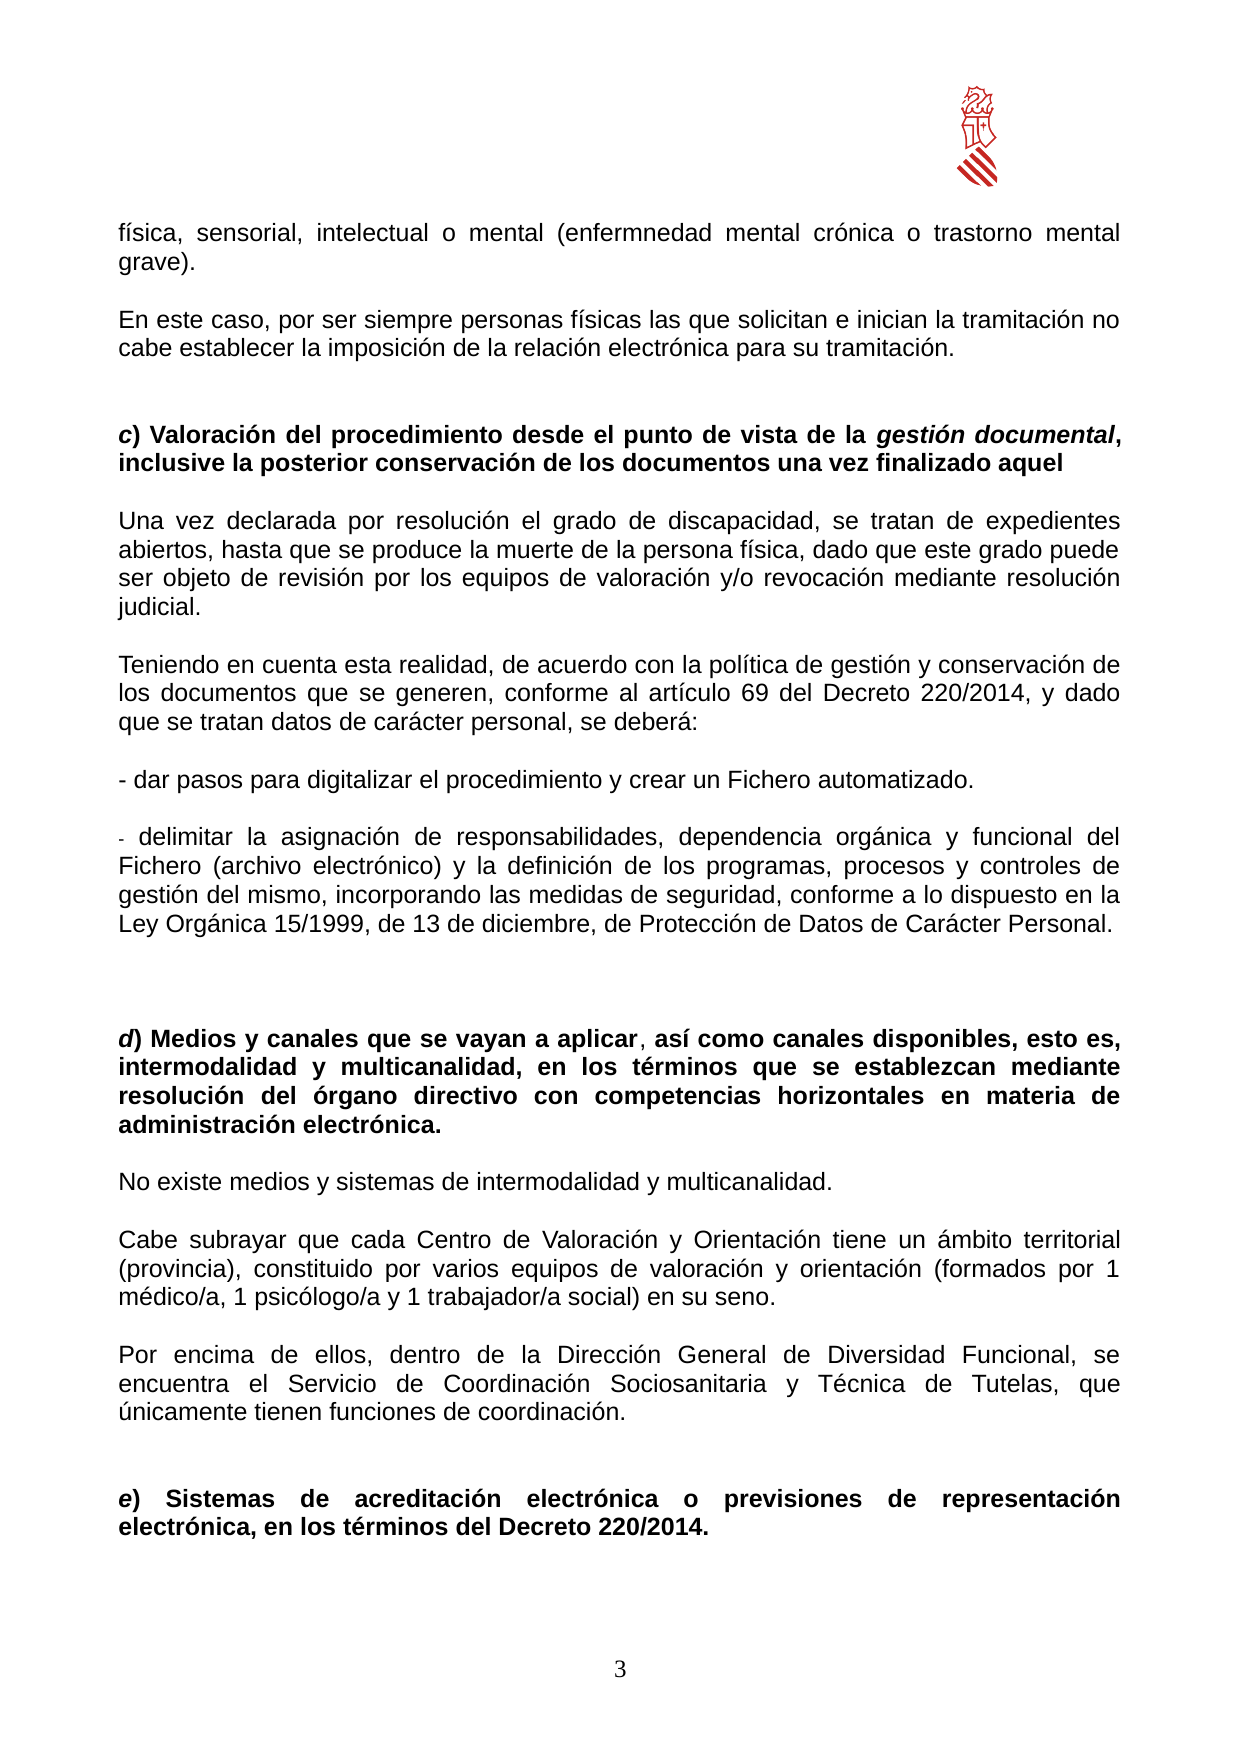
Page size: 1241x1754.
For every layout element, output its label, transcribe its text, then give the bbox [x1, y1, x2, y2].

text física, sensorial, intelectual o mental (enfermnedad mental crónica o trastorno mental grave). [118, 218, 1122, 276]
text Una vez declarada por resolución el grado de discapacidad, se tratan de expedientes abiertos, hasta que se produce la muerte de la persona física, dado que este grado puede ser objeto de revisión por los equipos de valoración y/o revocación mediante resolución judicial. [118, 506, 1122, 621]
text - delimitar la asignación de responsabilidades, dependencia orgánica y funcional del Fichero (archivo electrónico) y la definición de los programas, procesos y controles de gestión del mismo, incorporando las medidas de seguridad, conforme a lo dispuesto en la Ley Orgánica 15/1999, de 13 de diciembre, de Protección de Datos de Carácter Personal. [118, 822, 1122, 937]
text Por encima de ellos, dentro de la Dirección General de Diversidad Funcional, se encuentra el Servicio de Coordinación Sociosanitaria y Técnica de Tutelas, que únicamente tienen funciones de coordinación. [118, 1340, 1122, 1426]
text Cabe subrayar que cada Centro de Valoración y Orientación tiene un ámbito territorial (provincia), constituido por varios equipos de valoración y orientación (formados por 1 médico/a, 1 psicólogo/a y 1 trabajador/a social) en su seno. [118, 1225, 1122, 1311]
picture [831, 70, 1123, 198]
text No existe medios y sistemas de intermodalidad y multicanalidad. [118, 1167, 1122, 1196]
text d) Medios y canales que se vayan a aplicar, así como canales disponibles, esto es, intermodalidad y multicanalidad, en los términos que se establezcan mediante resolución del órgano directivo con competencias horizontales en materia de administración electrónica. [118, 1023, 1122, 1138]
text - dar pasos para digitalizar el procedimiento y crear un Fichero automatizado. [118, 765, 1122, 793]
text En este caso, por ser siempre personas físicas las que solicitan e inician la tramitación no cabe establecer la imposición de la relación electrónica para su tramitación. [118, 305, 1122, 362]
text Teniendo en cuenta esta realidad, de acuerdo con la política de gestión y conservación de los documentos que se generen, conforme al artículo 69 del Decreto 220/2014, y dado que se tratan datos de carácter personal, se deberá: [118, 650, 1122, 736]
text e) Sistemas de acreditación electrónica o previsiones de representación electrónica, en los términos del Decreto 220/2014. [118, 1483, 1122, 1541]
text c) Valoración del procedimiento desde el punto de vista de la gestión documental, inclusive la posterior conservación de los documentos una vez finalizado aquel [118, 420, 1122, 477]
